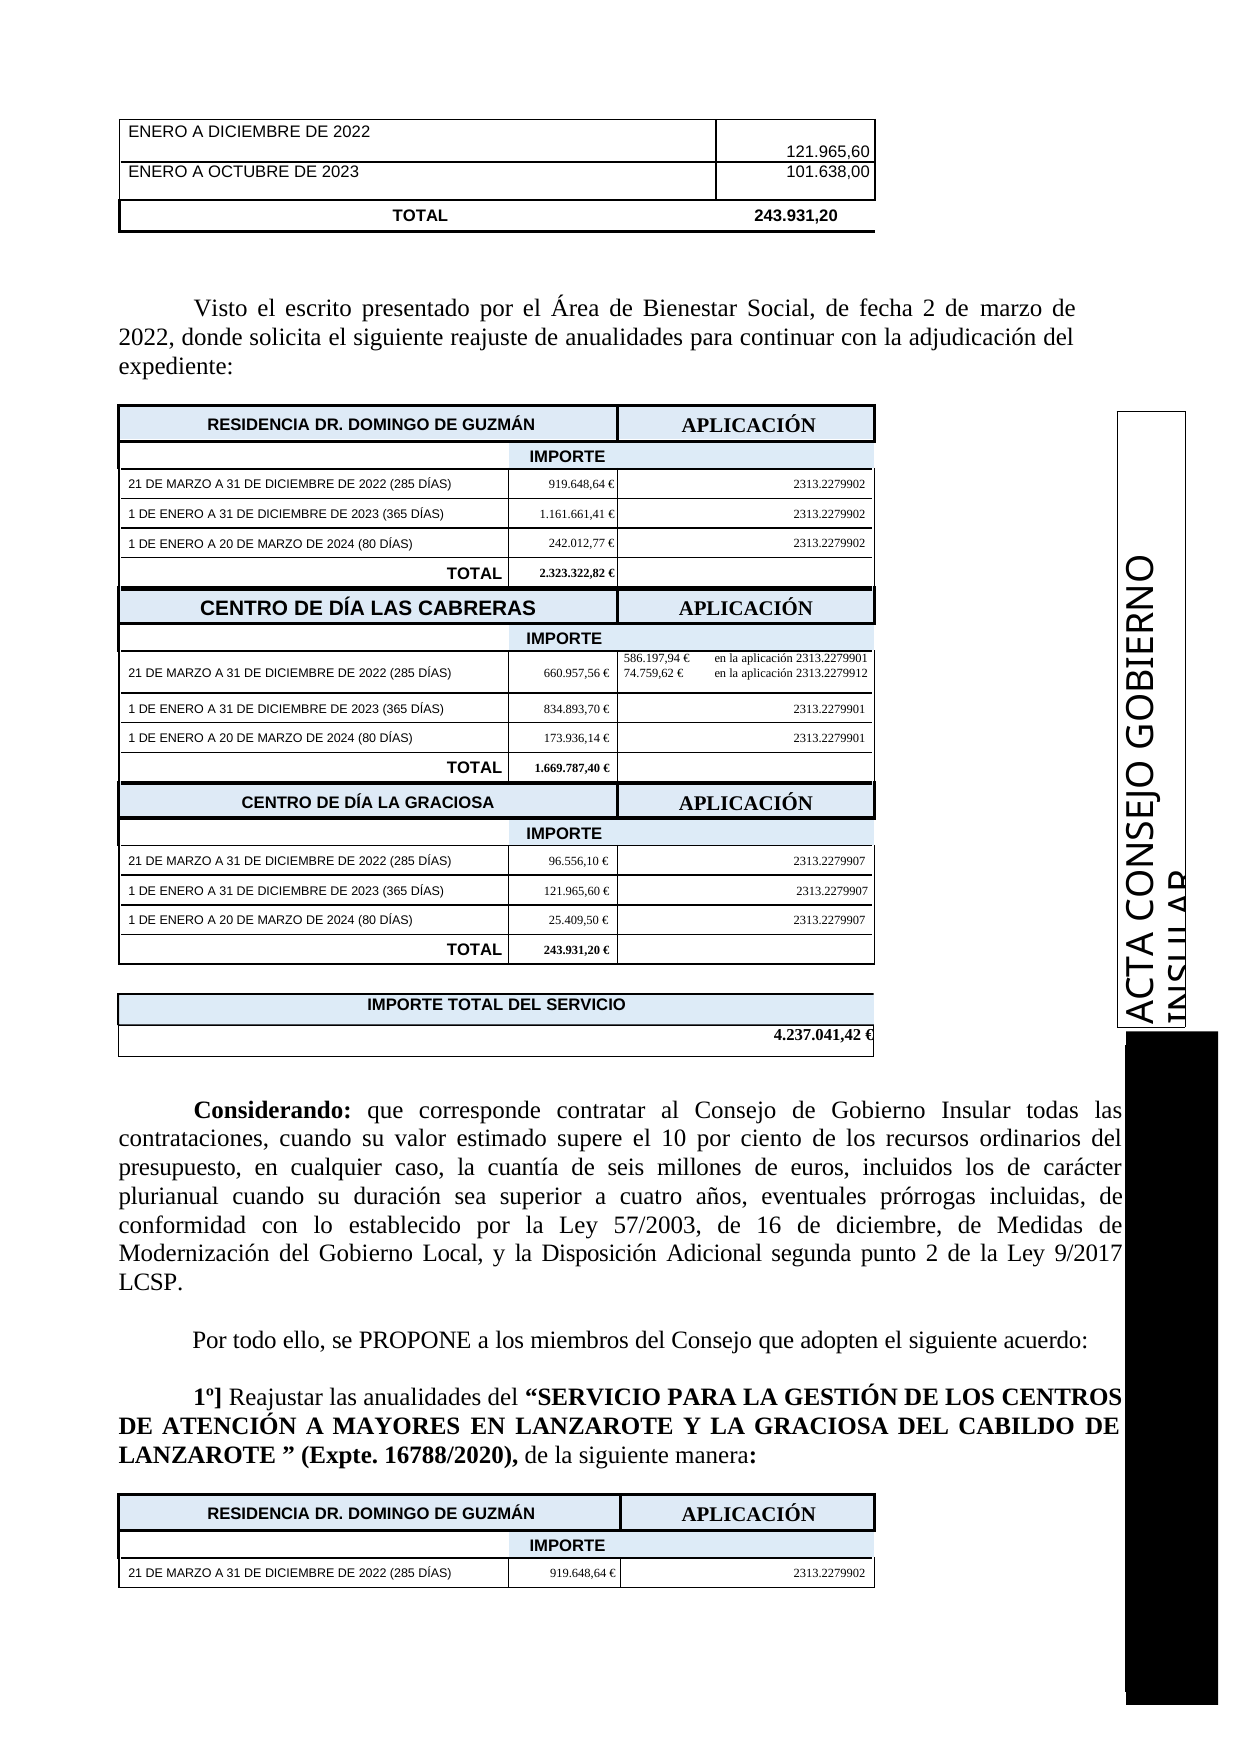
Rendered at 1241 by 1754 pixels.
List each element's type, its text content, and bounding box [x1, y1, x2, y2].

table_cell 173.936,14 € [509, 723, 617, 751]
table_cell 2313.2279901 [618, 692, 874, 722]
table_cell IMPORTE [509, 625, 874, 650]
table_cell CENTRO DE DÍA LAS CABRERAS [120, 586, 616, 622]
table_cell TOTAL [120, 557, 508, 586]
table_header ENERO A DICIEMBRE DE 2022 [120, 120, 715, 161]
table_cell 586.197,94 € en la aplicación 2313.2279901 74.759,62 € en la aplicación 2313.2279912 [618, 650, 874, 692]
table_cell 2313.2279902 [621, 1557, 874, 1587]
table_cell 243.931,20 € [509, 935, 617, 963]
table_cell 2313.2279901 [618, 722, 874, 751]
table_cell TOTAL [120, 751, 508, 781]
table_cell 101.638,00 [717, 163, 874, 199]
table_cell 2313.2279902 [618, 527, 874, 557]
table_header RESIDENCIA DR. DOMINGO DE GUZMÁN [120, 407, 616, 439]
table_cell [120, 625, 508, 650]
subtitle Por todo ello, se PROPONE a los miembros del Consejo que adopten el siguiente acuerdo: [192, 1325, 1136, 1353]
table_cell 121.965,60 € [509, 876, 617, 904]
table_cell IMPORTE [509, 443, 874, 468]
table_cell [618, 934, 874, 963]
table_cell 21 DE MARZO A 31 DE DICIEMBRE DE 2022 (285 DÍAS) [120, 1557, 508, 1587]
table_cell 919.648,64 € [509, 470, 617, 497]
table_cell ENERO A OCTUBRE DE 2023 [120, 162, 715, 199]
table_cell 1 DE ENERO A 20 DE MARZO DE 2024 (80 DÍAS) [120, 722, 508, 751]
table_cell IMPORTE [509, 820, 874, 845]
table_cell 25.409,50 € [509, 906, 617, 933]
table_cell 1 DE ENERO A 20 DE MARZO DE 2024 (80 DÍAS) [120, 527, 508, 557]
table_cell 96.556,10 € [509, 846, 617, 874]
text LANZAROTE ” (Expte. 16788/2020), de la siguiente manera: [118, 1440, 1136, 1468]
table_cell 1 DE ENERO A 31 DE DICIEMBRE DE 2023 (365 DÍAS) [120, 874, 508, 904]
table_cell 2313.2279907 [618, 874, 874, 904]
table_cell CENTRO DE DÍA LA GRACIOSA [120, 781, 616, 816]
table_cell 242.012,77 € [509, 529, 617, 557]
table_cell 2313.2279907 [618, 845, 874, 874]
table_cell 2.323.322,82 € [509, 558, 617, 586]
table_cell 21 DE MARZO A 31 DE DICIEMBRE DE 2022 (285 DÍAS) [120, 845, 508, 874]
table_cell 1.669.787,40 € [509, 753, 617, 781]
table_cell 2313.2279902 [618, 468, 874, 497]
table_cell 2313.2279907 [618, 904, 874, 933]
table_cell IMPORTE [509, 1532, 874, 1557]
table_cell 1 DE ENERO A 31 DE DICIEMBRE DE 2023 (365 DÍAS) [120, 692, 508, 722]
text ACTA CONSEJO GOBIERNO INSULAR [1118, 414, 1183, 1027]
table_cell [120, 443, 508, 468]
table_cell TOTAL [120, 934, 508, 963]
table_cell 1.161.661,41 € [509, 499, 617, 527]
table_header 121.965,60 [717, 120, 874, 161]
table_cell TOTAL 243.931,20 [121, 201, 875, 230]
table_cell [618, 557, 874, 586]
table_cell 1 DE ENERO A 20 DE MARZO DE 2024 (80 DÍAS) [120, 904, 508, 933]
text Considerando: que corresponde contratar al Consejo de Gobierno Insular todas las contrataciones, cuando su valor estimado supere el 10 por ciento de los recursos ordinarios del presupuesto, en cualquier caso, la cuantía de seis millones de euros, incluidos los de carácter plurianual cuando su duración sea superior a cuatro años, eventuales prórrogas incluidas, de conformidad con lo establecido por la Ley 57/2003, de 16 de diciembre, de Medidas de Modernización del Gobierno Local, y la Disposición Adicional segunda punto 2 de la Ley 9/2017 LCSP. [118, 1095, 1123, 1296]
table_cell 660.957,56 € [509, 652, 617, 692]
text 1º] Reajustar las anualidades del “SERVICIO PARA LA GESTIÓN DE LOS CENTROS DE ATENCIÓN A MAYORES EN LANZAROTE Y LA GRACIOSA DEL CABILDO DE [118, 1382, 1123, 1440]
table_header RESIDENCIA DR. DOMINGO DE GUZMÁN [120, 1496, 619, 1529]
table_cell 21 DE MARZO A 31 DE DICIEMBRE DE 2022 (285 DÍAS) [120, 650, 508, 692]
table_header APLICACIÓN [619, 407, 873, 439]
table_cell 919.648,64 € [509, 1559, 620, 1587]
table_cell 2313.2279902 [618, 498, 874, 527]
table_cell 834.893,70 € [509, 694, 617, 722]
table_cell 1 DE ENERO A 31 DE DICIEMBRE DE 2023 (365 DÍAS) [120, 498, 508, 527]
table_cell APLICACIÓN [619, 781, 873, 816]
table_cell 21 DE MARZO A 31 DE DICIEMBRE DE 2022 (285 DÍAS) [120, 468, 508, 497]
table_header APLICACIÓN [622, 1496, 873, 1529]
subtitle Visto el escrito presentado por el Área de Bienestar Social, de fecha 2 de marzo de 2022, donde solicita el siguiente reajuste de anualidades para continuar con la adjudicación del expediente: [118, 293, 1076, 379]
table_cell [120, 820, 508, 845]
table_cell [618, 751, 874, 781]
table_cell APLICACIÓN [619, 586, 873, 622]
table_cell [120, 1532, 508, 1557]
